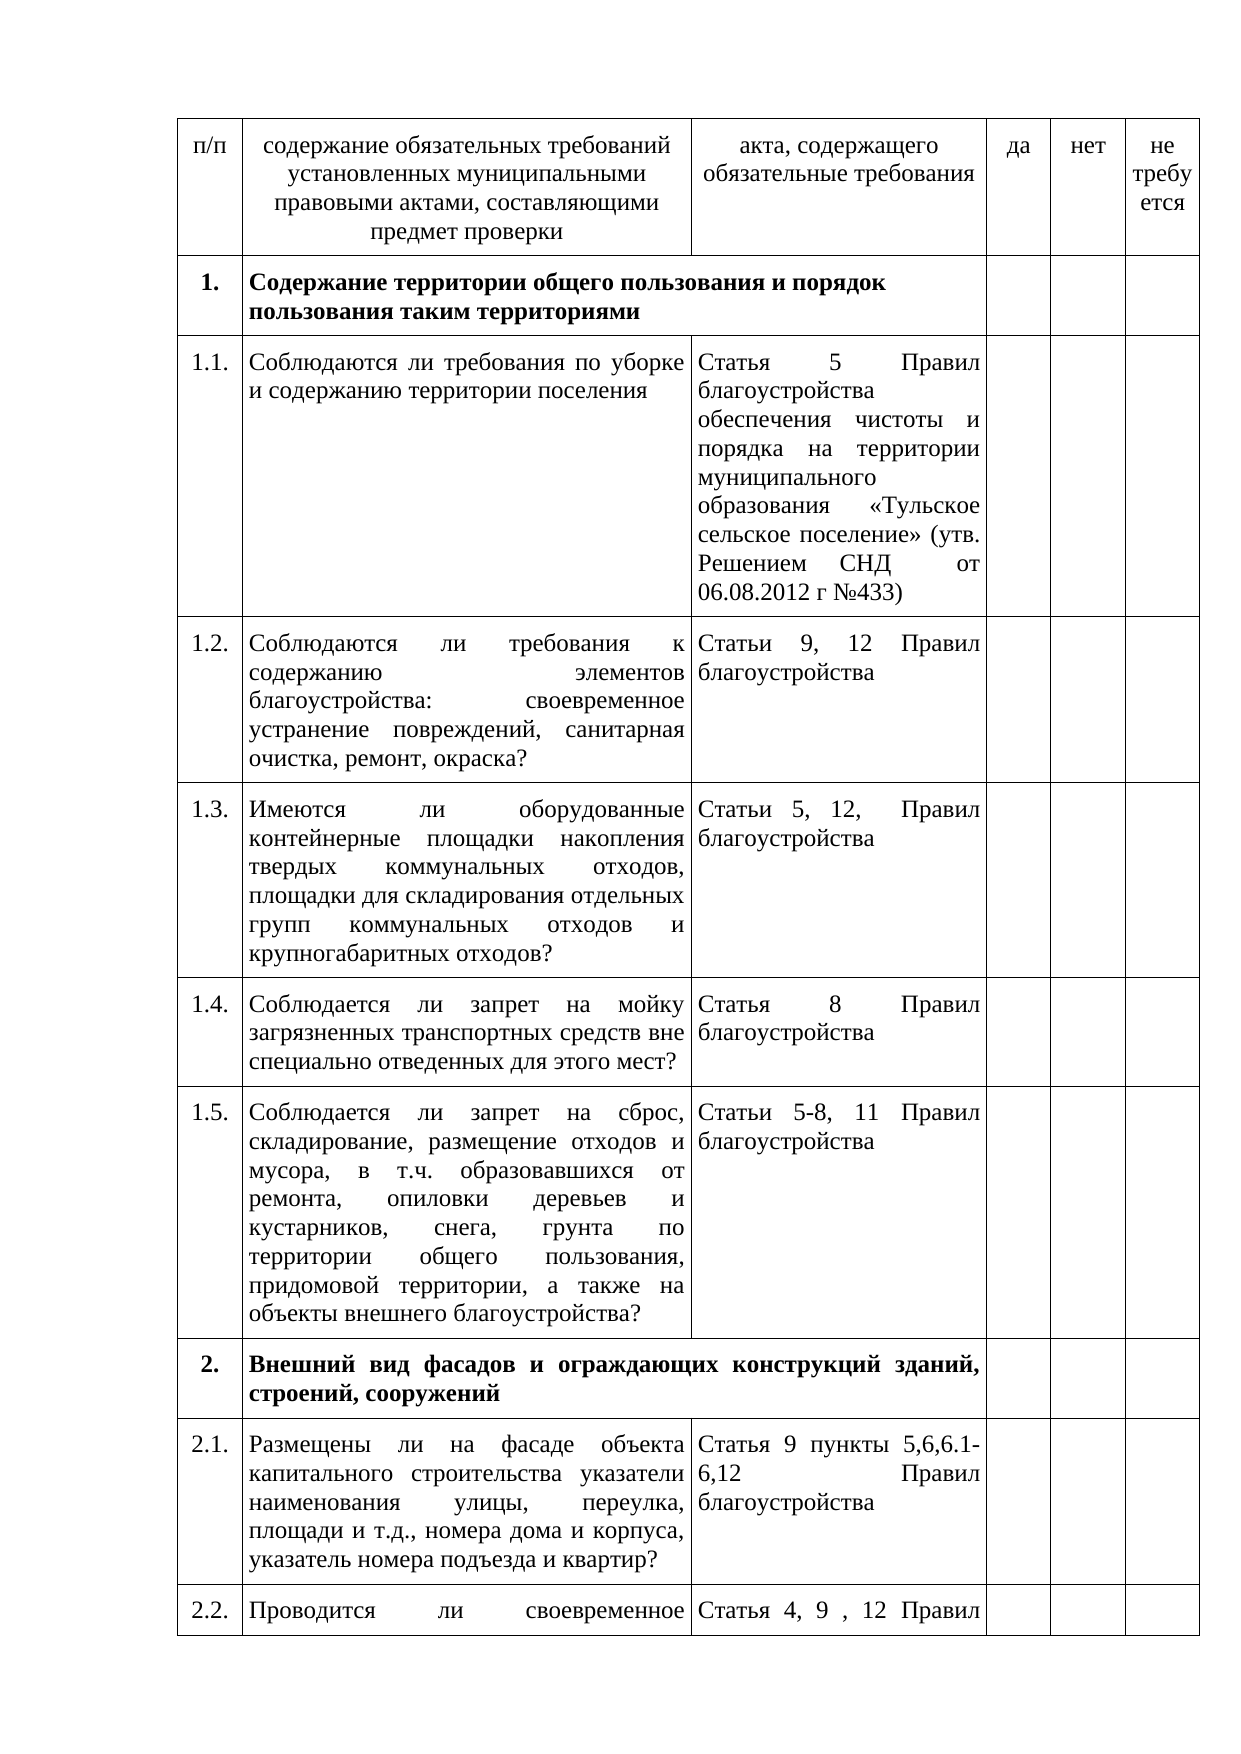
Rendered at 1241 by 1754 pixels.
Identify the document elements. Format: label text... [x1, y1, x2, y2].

table_cell [1126, 336, 1199, 616]
table_cell [1051, 978, 1125, 1086]
table_cell [1051, 617, 1125, 782]
table_cell 1.4. [178, 978, 242, 1086]
table_cell [1126, 1339, 1199, 1418]
table_cell не требуется [1126, 119, 1199, 255]
table_cell Статья 9 пункты 5,6,6.1-6,12 Правил благоустройства [692, 1419, 986, 1584]
table_cell нет [1051, 119, 1125, 255]
table_cell Статья 8 Правил благоустройства [692, 978, 986, 1086]
table_cell 2.1. [178, 1419, 242, 1584]
table_header содержание обязательных требований установленных муниципальными правовыми актами, составляющими предмет проверки [243, 119, 691, 255]
table_cell [1126, 256, 1199, 335]
table_cell [1051, 1419, 1125, 1584]
table_cell Соблюдается ли запрет на мойку загрязненных транспортных средств вне специально отведенных для этого мест? [243, 978, 691, 1086]
table_cell Соблюдаются ли требования по уборке и содержанию территории поселения [243, 336, 691, 616]
table_cell [1051, 1087, 1125, 1338]
table_cell 1. [178, 256, 242, 335]
table_cell [1051, 256, 1125, 335]
table_cell Статья 4, 9 , 12 Правил [692, 1585, 986, 1635]
table_cell 1.2. [178, 617, 242, 782]
table_header акта, содержащего обязательные требования [692, 119, 986, 255]
table_cell [987, 617, 1050, 782]
table_cell [987, 256, 1050, 335]
table_cell 1.5. [178, 1087, 242, 1338]
table_cell Статьи 5, 12, Правил благоустройства [692, 783, 986, 977]
table_cell [1126, 1087, 1199, 1338]
table_cell 1.3. [178, 783, 242, 977]
table_cell [987, 1339, 1050, 1418]
table_cell Внешний вид фасадов и ограждающих конструкций зданий, строений, сооружений [243, 1339, 986, 1418]
table_cell Проводится ли своевременное [243, 1585, 691, 1635]
table_cell [1126, 617, 1199, 782]
table_cell [987, 1585, 1050, 1635]
table_cell [1051, 783, 1125, 977]
table_cell Соблюдается ли запрет на сброс, складирование, размещение отходов и мусора, в т.ч. образовавшихся от ремонта, опиловки деревьев и кустарников, снега, грунта по территории общего пользования, придомовой территории, а также на объекты внешнего благоустройства? [243, 1087, 691, 1338]
table_cell [987, 783, 1050, 977]
table_cell [1126, 978, 1199, 1086]
table_header п/п [178, 119, 242, 255]
table_cell [1126, 783, 1199, 977]
table_cell 2.2. [178, 1585, 242, 1635]
table_cell Размещены ли на фасаде объекта капитального строительства указатели наименования улицы, переулка, площади и т.д., номера дома и корпуса, указатель номера подъезда и квартир? [243, 1419, 691, 1584]
table_cell да [987, 119, 1050, 255]
table_cell [1051, 336, 1125, 616]
table_cell Имеются ли оборудованные контейнерные площадки накопления твердых коммунальных отходов, площадки для складирования отдельных групп коммунальных отходов и крупногабаритных отходов? [243, 783, 691, 977]
table_cell Содержание территории общего пользования и порядок пользования таким территориями [243, 256, 986, 335]
table_cell Статьи 5-8, 11 Правил благоустройства [692, 1087, 986, 1338]
table_cell [987, 978, 1050, 1086]
table_cell [1126, 1419, 1199, 1584]
table_cell [1126, 1585, 1199, 1635]
table_cell 2. [178, 1339, 242, 1418]
table_cell Соблюдаются ли требования к содержанию элементов благоустройства: своевременное устранение повреждений, санитарная очистка, ремонт, окраска? [243, 617, 691, 782]
table_cell [987, 1087, 1050, 1338]
table_cell [987, 336, 1050, 616]
table_cell Статьи 9, 12 Правил благоустройства [692, 617, 986, 782]
table_cell [987, 1419, 1050, 1584]
table_cell 1.1. [178, 336, 242, 616]
table_cell Статья 5 Правил благоустройства обеспечения чистоты и порядка на территории муниципального образования «Тульское сельское поселение» (утв. Решением СНД от 06.08.2012 г №433) [692, 336, 986, 616]
table_cell [1051, 1585, 1125, 1635]
table_cell [1051, 1339, 1125, 1418]
